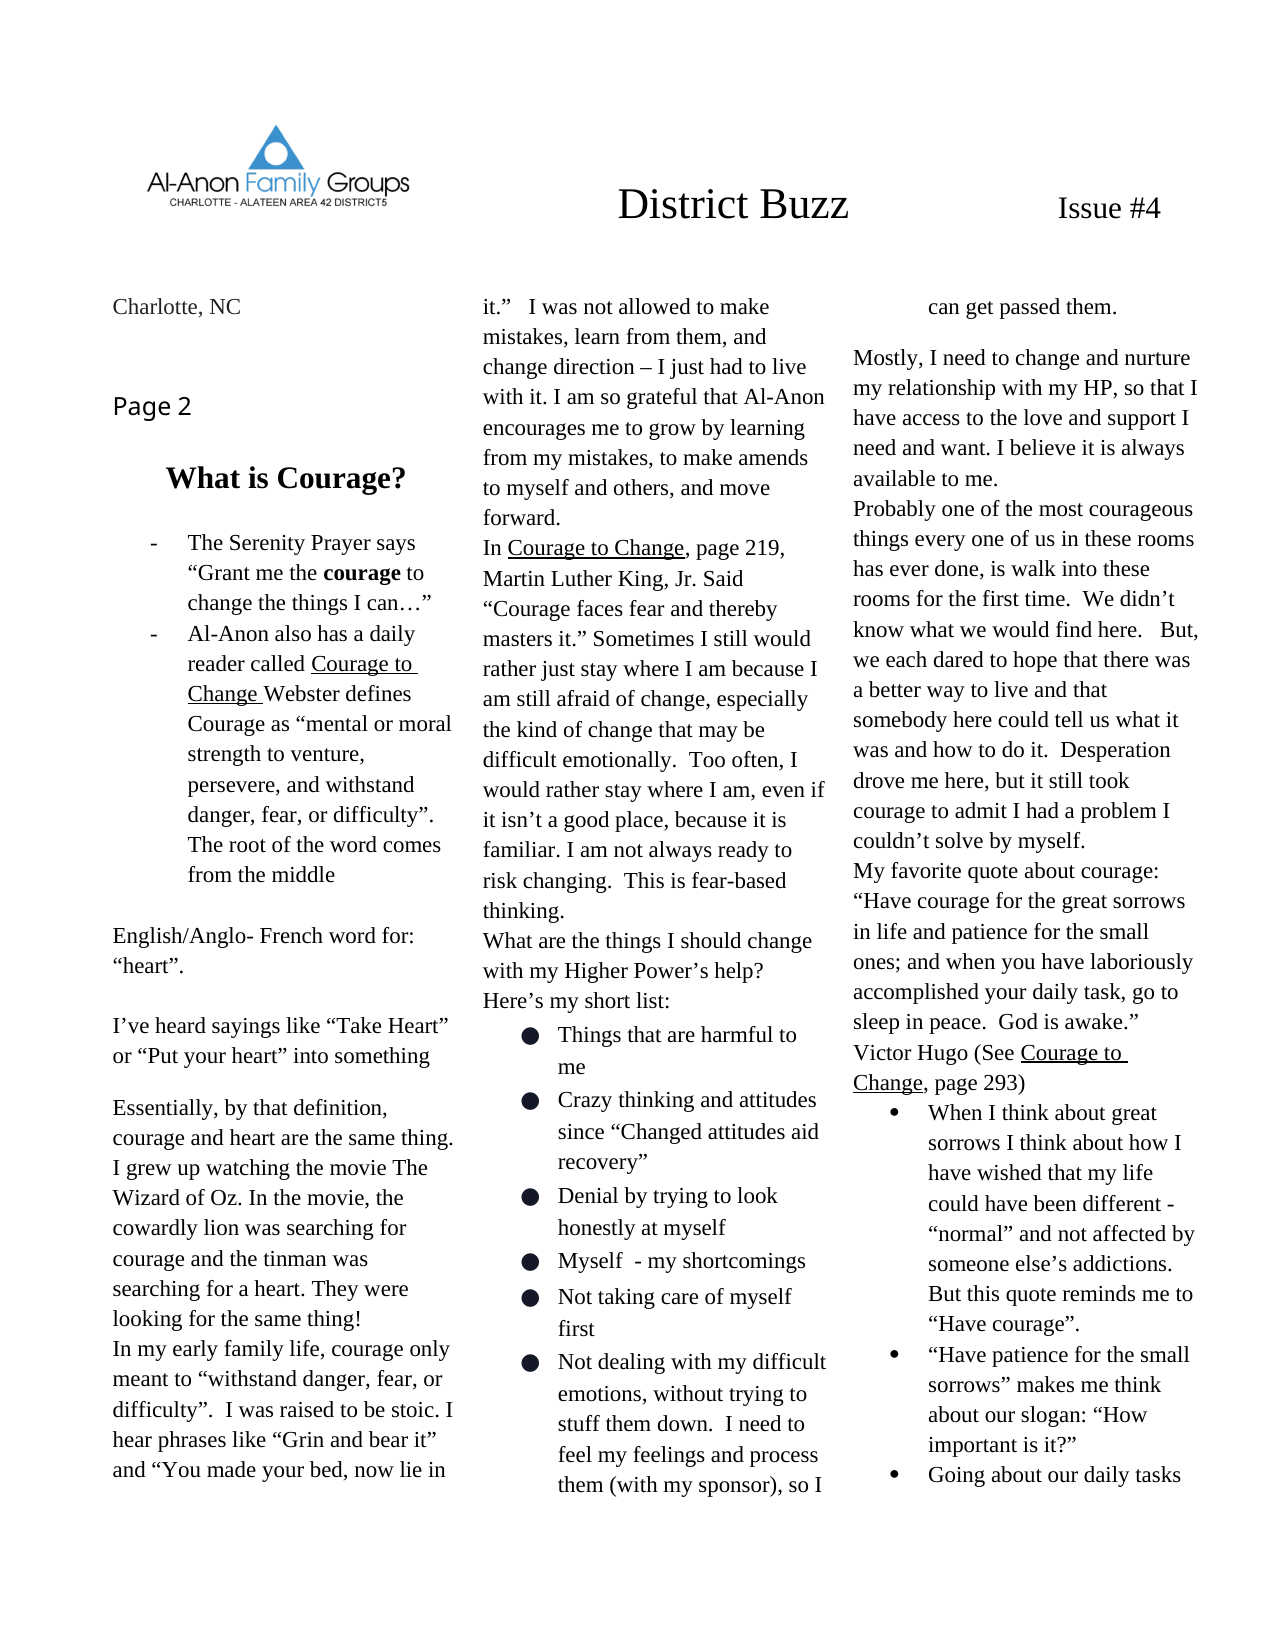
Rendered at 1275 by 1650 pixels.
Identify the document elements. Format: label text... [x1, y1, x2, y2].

text In my early family life, courage only meant to “withstand danger, fear, or difficulty”. I was raised to be stoic. I hear phrases like “Grin and bear it” and “You made your bed, now lie in [112, 1335, 459, 1482]
list I’ve heard sayings like “Take Heart” or “Put your heart” into something [112, 1012, 459, 1069]
text What are the things I should change with my Higher Power’s help? Here’s my short list: [483, 927, 829, 1014]
text Essentially, by that definition, courage and heart are the same thing. I grew up watching the movie The Wizard of Oz. In the movie, the cowardly lion was searching for courage and the tinman was searching for a heart. They were looking for the same thing! [112, 1094, 459, 1331]
list can get passed them. [890, 293, 1200, 319]
list Crazy thinking and attitudes since “Changed attitudes aid recovery” [520, 1083, 829, 1175]
text Mostly, I need to change and nurture my relationship with my HP, so that I have access to the love and support I need and want. I believe it is always available to me. [853, 344, 1200, 491]
picture [112, 112, 444, 218]
list English/Anglo- French word for: “heart”. [112, 922, 459, 1008]
text it.” I was not allowed to make mistakes, learn from them, and change direction – I just had to live with it. I am so grateful that Al-Anon encourages me to grow by learning from my mistakes, to make amends to myself and others, and move forward. [483, 293, 829, 531]
list Myself - my shortcomings [520, 1244, 829, 1275]
text Page 2 [112, 389, 459, 423]
text Probably one of the most courageous things every one of us in these rooms has ever done, is walk into these rooms for the first time. We didn’t know what we would find here. But, we each dared to hope that there was a better way to live and that somebody here could tell us what it was and how to do it. Desperation drove me here, but it still took courage to admit I had a problem I couldn’t solve by myself. [853, 495, 1200, 853]
list Things that are harmful to me [520, 1018, 829, 1079]
list “Have patience for the small sorrows” makes me think about our slogan: “How important is it?” [890, 1341, 1200, 1458]
list Not dealing with my difficult emotions, without trying to stuff them down. I need to feel my feelings and process them (with my sponsor), so I [520, 1345, 829, 1497]
text What is Courage? [112, 459, 459, 495]
list Denial by trying to look honestly at myself [520, 1178, 829, 1240]
text In Courage to Change, page 219, Martin Luther King, Jr. Said “Courage faces fear and thereby masters it.” Sometimes I still would rather just stay where I am because I am still afraid of change, especially the kind of change that may be difficult emotionally. Too often, I would rather stay where I am, even if it isn’t a good place, because it is familiar. I am not always ready to risk changing. This is fear-based thinking. [483, 534, 829, 923]
list The Serenity Prayer says “Grant me the courage to change the things I can…” [150, 529, 459, 616]
list When I think about great sorrows I think about how I have wished that my life could have been different - “normal” and not affected by someone else’s addictions. But this quote reminds me to “Have courage”. [890, 1099, 1200, 1337]
text My favorite quote about courage: “Have courage for the great sorrows in life and patience for the small ones; and when you have laboriously accomplished your daily task, go to sleep in peace. God is awake.” Victor Hugo (See Courage to Change, page 293) [853, 857, 1200, 1095]
list Not taking care of myself first [520, 1280, 829, 1341]
list Going about our daily tasks [890, 1461, 1200, 1488]
text Charlotte, NC [112, 293, 459, 319]
list Al-Anon also has a daily reader called Courage to Change Webster defines Courage as “mental or moral strength to venture, persevere, and withstand danger, fear, or difficulty”. The root of the word comes from the middle [150, 620, 459, 888]
